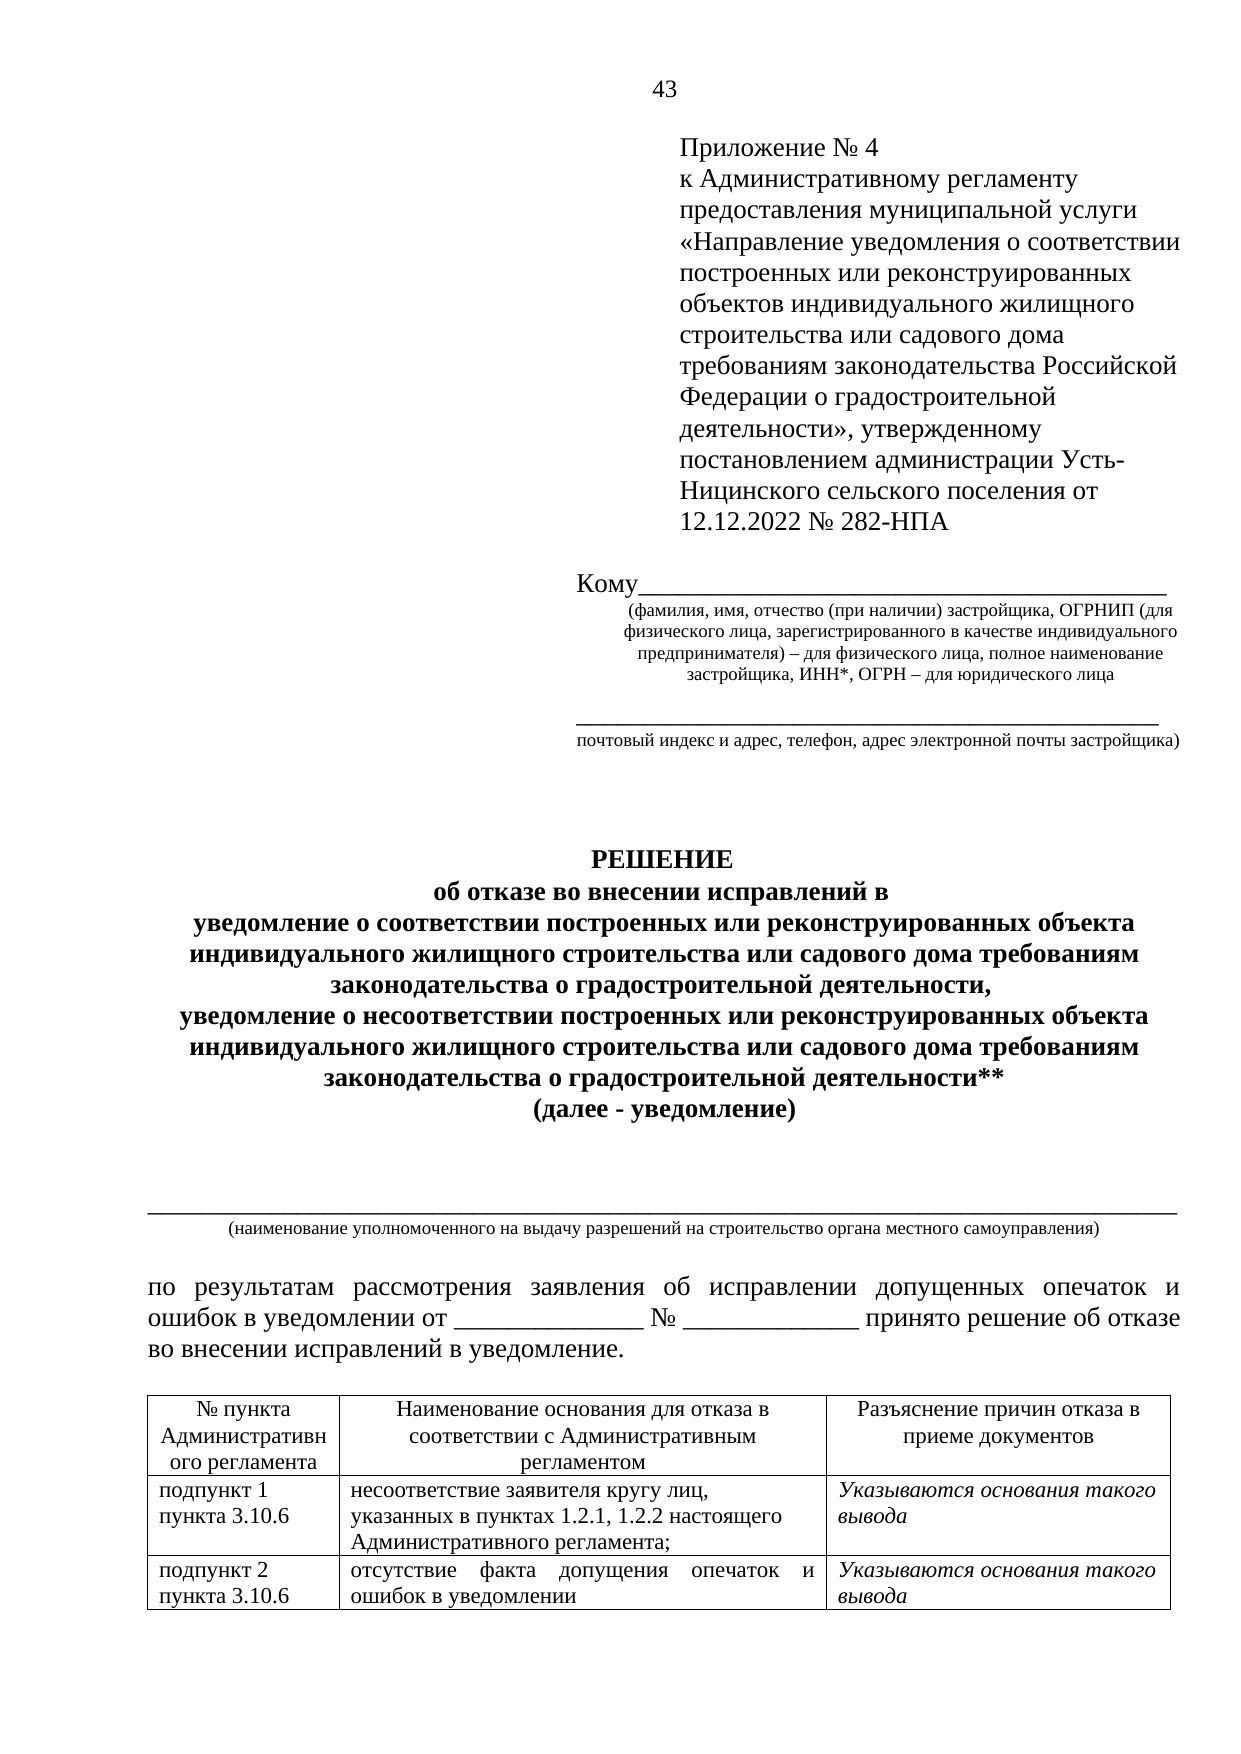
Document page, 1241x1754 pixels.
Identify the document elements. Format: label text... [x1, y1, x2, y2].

table_cell Указываются основания такого вывода [827, 1476, 1170, 1555]
table_header Разъяснение причин отказа в приеме документов [827, 1396, 1170, 1474]
text Приложение № 4 [679, 131, 1181, 162]
text об отказе во внесении исправлений в уведомление о соответствии построенных или реконструированных объекта индивидуального жилищного строительства или садового дома требованиям законодательства о градостроительной деятельности, уведомление о несоответствии построенных или реконструированных объекта индивидуального жилищного строительства или садового дома требованиям законодательства о градостроительной деятельности** (далее - уведомление) [148, 874, 1181, 1124]
table_cell подпункт 1 пункта 3.10.6 [148, 1476, 339, 1555]
text к Административному регламенту предоставления муниципальной услуги «Направление уведомления о соответствии построенных или реконструированных объектов индивидуального жилищного строительства или садового дома требованиям законодательства Российской Федерации о градостроительной деятельности», утвержденному постановлением администрации Усть-Ницинского сельского поселения от 12.12.2022 № 282-НПА [679, 162, 1181, 536]
text (наименование уполномоченного на выдачу разрешений на строительство органа местного самоуправления) [148, 1217, 1181, 1239]
table_cell несоответствие заявителя кругу лиц, указанных в пунктах 1.2.1, 1.2.2 настоящего Административного регламента; [340, 1476, 826, 1555]
text РЕШЕНИЕ [148, 843, 1181, 874]
table_header Наименование основания для отказа в соответствии с Административным регламентом [340, 1396, 826, 1474]
table_cell Указываются основания такого вывода [827, 1556, 1170, 1608]
table_cell подпункт 2 пункта 3.10.6 [148, 1556, 339, 1608]
text по результатам рассмотрения заявления об исправлении допущенных опечаток и ошибок в уведомлении от ______________ № _____________ принято решение об отказе во внесении исправлений в уведомление. [148, 1270, 1181, 1363]
text ___________________________________________ [148, 697, 1181, 728]
text (фамилия, имя, отчество (при наличии) застройщика, ОГРНИП (для физического лица, зарегистрированного в качестве индивидуального предпринимателя) – для физического лица, полное наименование застройщика, ИНН*, ОГРН – для юридического лица [620, 598, 1181, 685]
table_header № пункта Административного регламента [148, 1396, 339, 1474]
text Кому_______________________________________ [148, 567, 1181, 598]
text почтовый индекс и адрес, телефон, адрес электронной почты застройщика) [576, 728, 1181, 750]
text ____________________________________________________________________________ [148, 1186, 1181, 1217]
